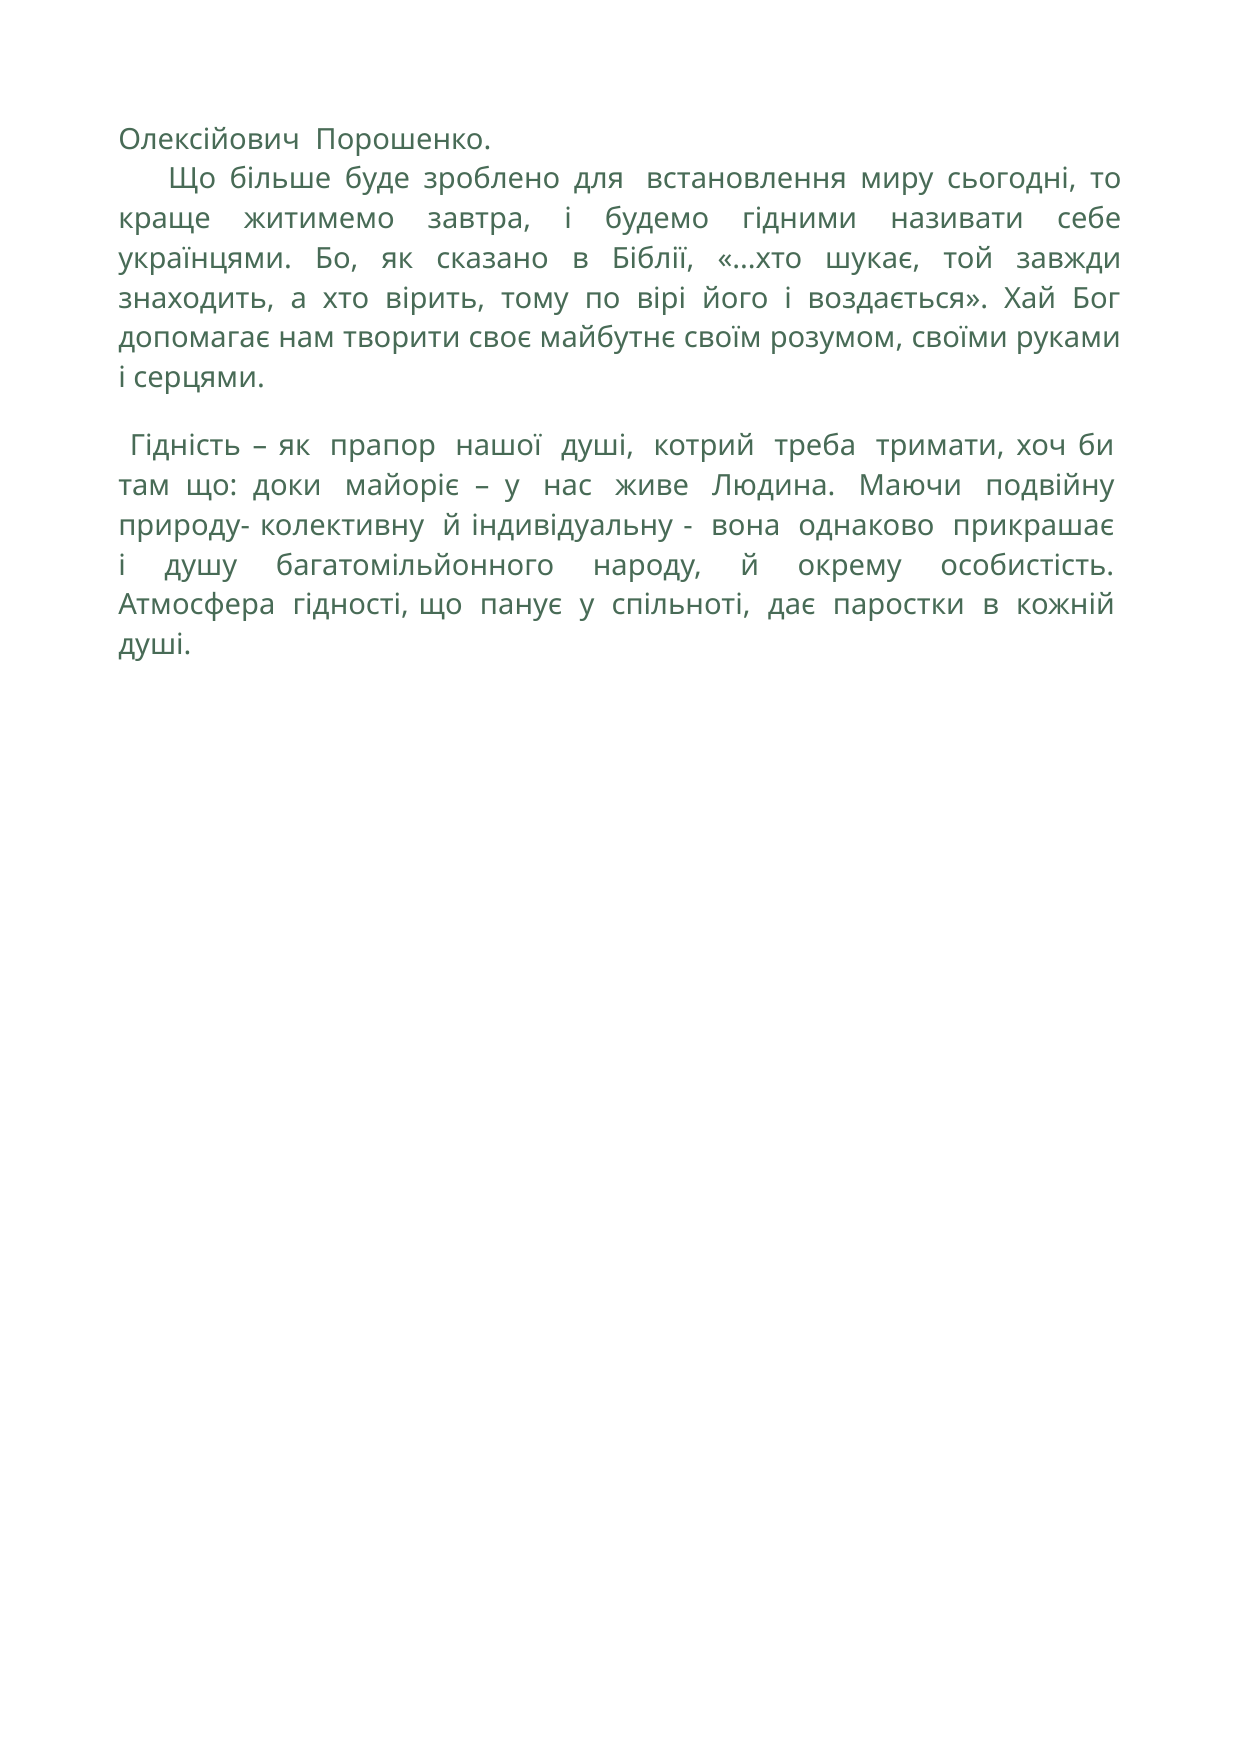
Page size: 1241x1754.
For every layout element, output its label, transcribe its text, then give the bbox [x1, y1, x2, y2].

table_header Олексійович Порошенко. Що більше буде зроблено для встановлення миру сьогодні, то краще житимемо завтра, і будемо гідними називати себе українцями. Бо, як сказано в Біблії, «...хто шукає, той завжди знаходить, а хто вірить, тому по вірі його і воздається». Хай Бог допомагає нам творити своє майбутнє своїм розумом, своїми руками і серцями. Гідність – як прапор нашої душі, котрий треба тримати, хоч би там що: доки майоріє – у нас живе Людина. Маючи подвійну природу- колективну й індивідуальну - вона однаково прикрашає і душу багатомільйонного народу, й окрему особистість. Атмосфера гідності, що панує у спільноті, дає паростки в кожній душі. [118, 118, 1122, 763]
